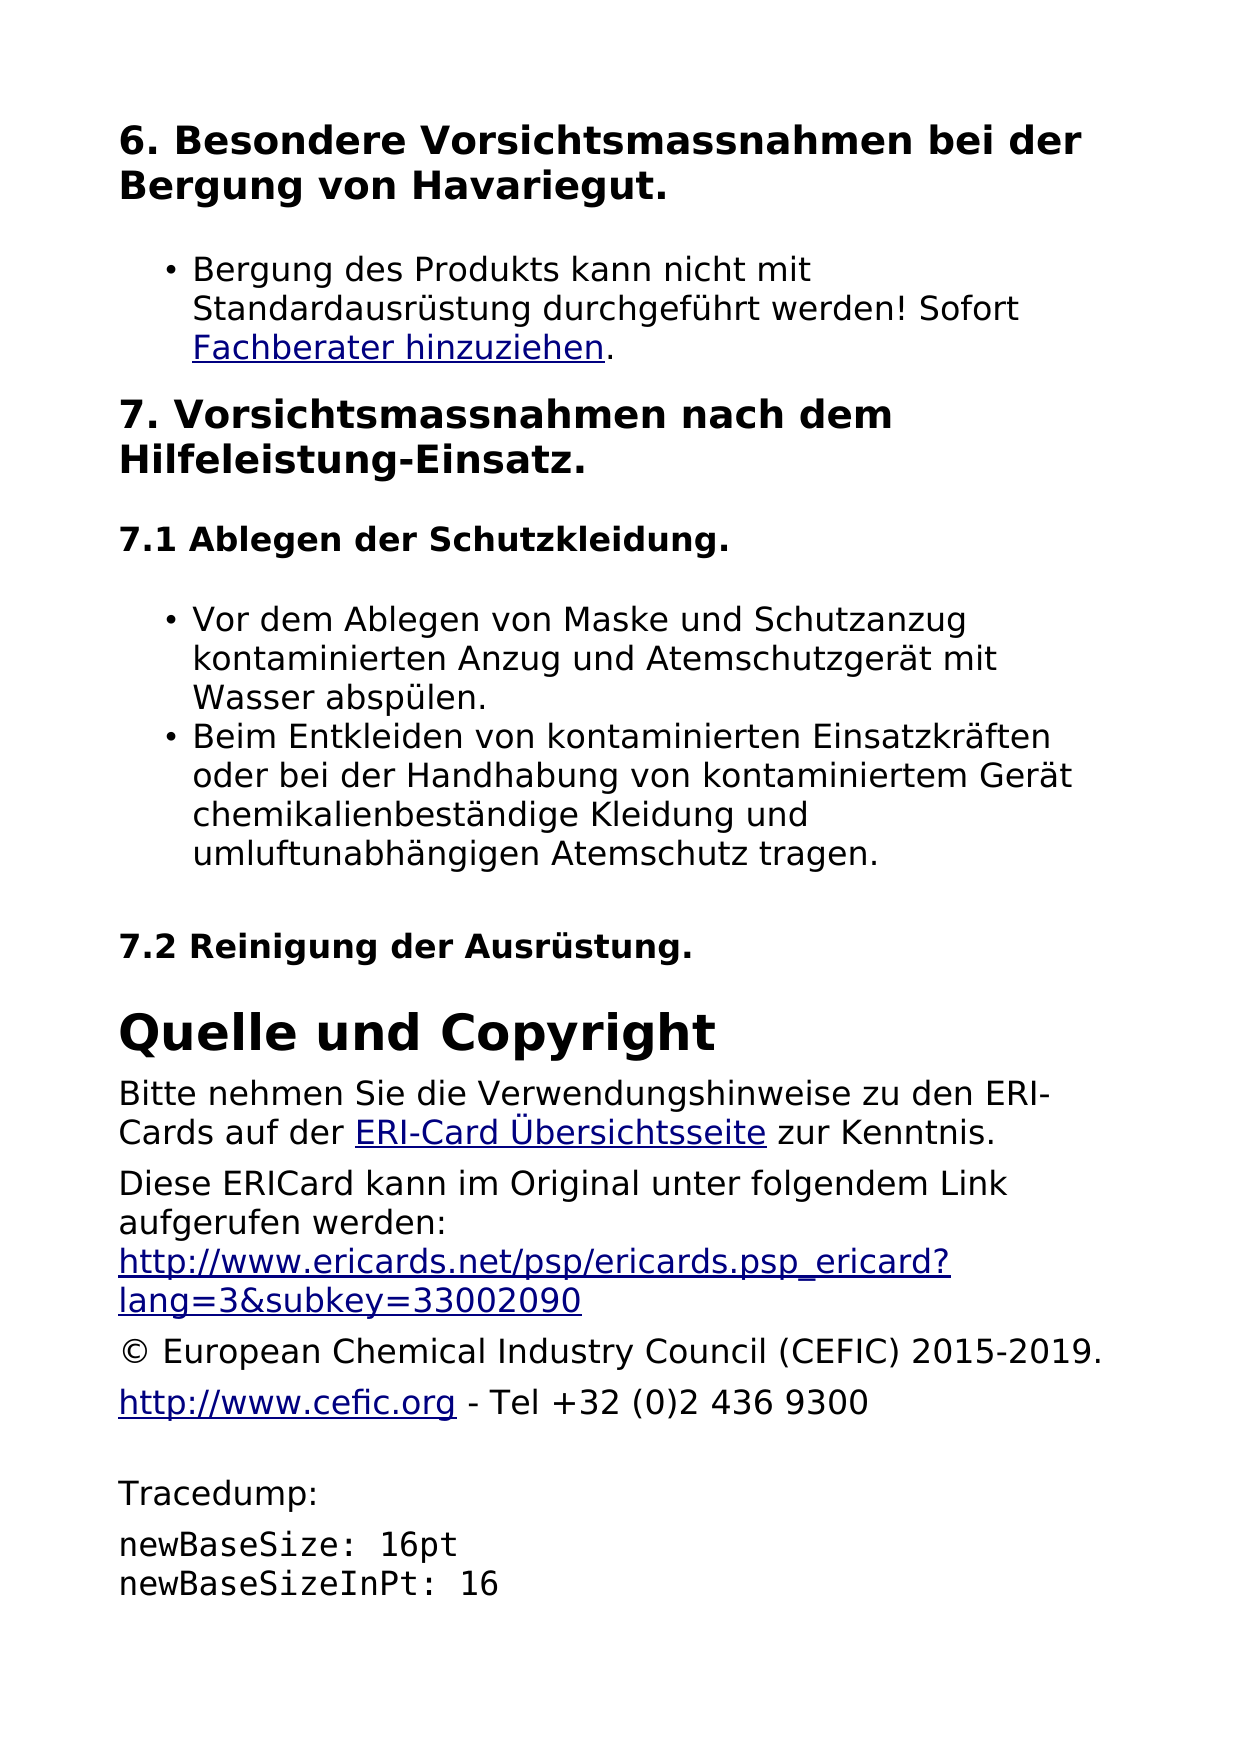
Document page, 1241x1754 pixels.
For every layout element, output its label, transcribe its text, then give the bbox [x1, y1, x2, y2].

subtitle Quelle und Copyright [118, 1004, 1122, 1062]
list Bergung des Produkts kann nicht mit Standardausrüstung durchgeführt werden! Sofort Fachberater hinzuziehen. [177, 251, 1122, 367]
text Diese ERICard kann im Original unter folgendem Link aufgerufen werden: http://www.ericards.net/psp/ericards.psp_ericard?lang=3&subkey=33002090 [118, 1164, 1122, 1320]
text newBaseSize: 16pt newBaseSizeInPt: 16 [118, 1525, 1122, 1603]
text Bitte nehmen Sie die Verwendungshinweise zu den ERI-Cards auf der ERI-Card Übersichtsseite zur Kenntnis. [118, 1074, 1122, 1152]
subtitle 6. Besondere Vorsichtsmassnahmen bei der Bergung von Havariegut. [118, 118, 1122, 208]
subtitle 7.2 Reinigung der Ausrüstung. [118, 927, 1122, 966]
list Vor dem Ablegen von Maske und Schutzanzug kontaminierten Anzug und Atemschutzgerät mit Wasser abspülen. [177, 601, 1122, 717]
subtitle 7.1 Ablegen der Schutzkleidung. [118, 520, 1122, 559]
list Beim Entkleiden von kontaminierten Einsatzkräften oder bei der Handhabung von kontaminiertem Gerät chemikalienbeständige Kleidung und umluftunabhängigen Atemschutz tragen. [177, 717, 1122, 873]
text © European Chemical Industry Council (CEFIC) 2015-2019. [118, 1332, 1122, 1371]
text Tracedump: [118, 1435, 1122, 1513]
text http://www.cefic.org - Tel +32 (0)2 436 9300 [118, 1384, 1122, 1423]
subtitle 7. Vorsichtsmassnahmen nach dem Hilfeleistung-Einsatz. [118, 392, 1122, 482]
